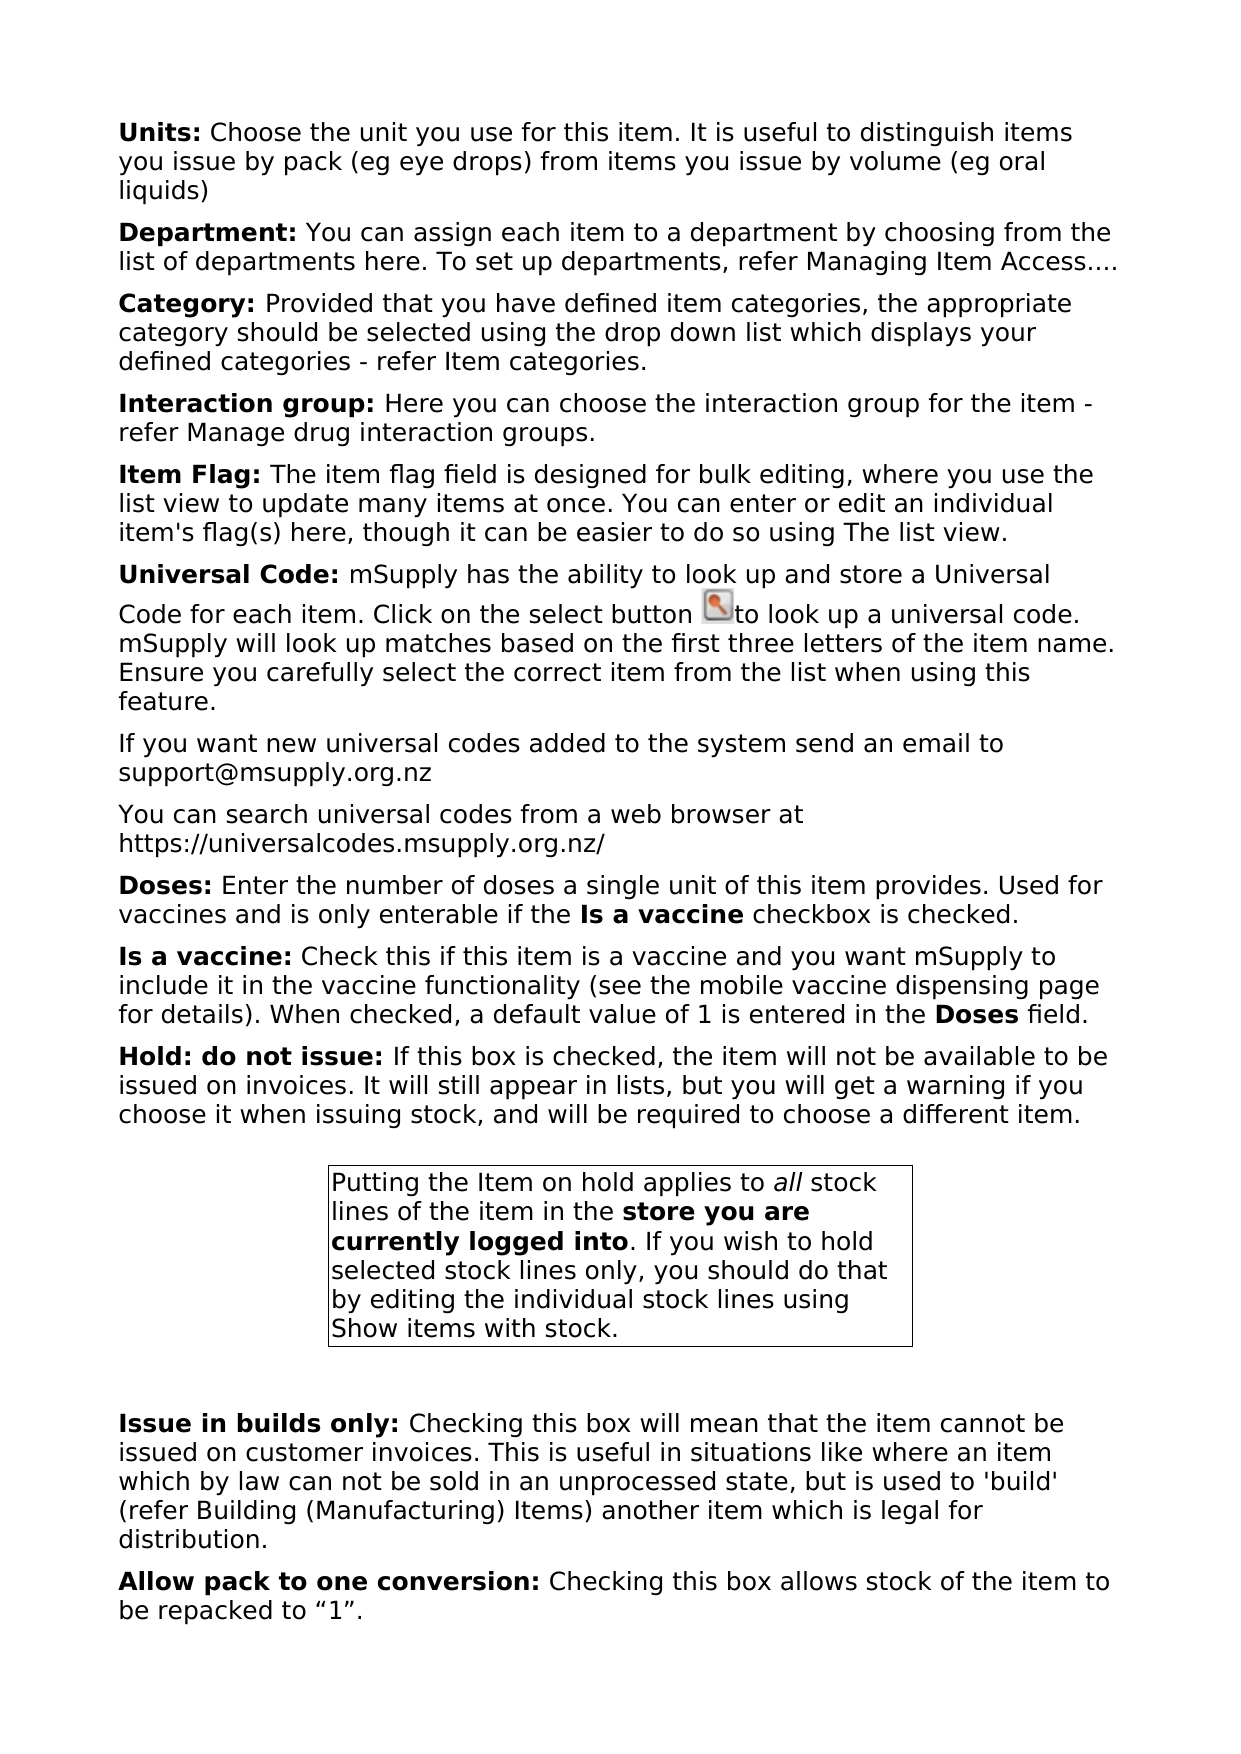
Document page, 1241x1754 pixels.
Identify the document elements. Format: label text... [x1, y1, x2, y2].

table_header Putting the Item on hold applies to all stock lines of the item in the store you are currently logged into. If you wish to hold selected stock lines only, you should do that by editing the individual stock lines using Show items with stock. [329, 1166, 912, 1346]
text Interaction group: Here you can choose the interaction group for the item - refer Manage drug interaction groups. [118, 389, 1122, 447]
text Hold: do not issue: If this box is checked, the item will not be available to be issued on invoices. It will still appear in lists, but you will get a warning if you choose it when issuing stock, and will be required to choose a different item. [118, 1042, 1122, 1129]
text Issue in builds only: Checking this box will mean that the item cannot be issued on customer invoices. This is useful in situations like where an item which by law can not be sold in an unprocessed state, but is used to 'build' (refer Building (Manufacturing) Items) another item which is legal for distribution. [118, 1409, 1122, 1555]
text If you want new universal codes added to the system send an email to support@msupply.org.nz [118, 729, 1122, 788]
text Department: You can assign each item to a department by choosing from the list of departments here. To set up departments, refer Managing Item Access.... [118, 218, 1122, 276]
text Is a vaccine: Check this if this item is a vaccine and you want mSupply to include it in the vaccine functionality (see the mobile vaccine dispensing page for details). When checked, a default value of 1 is entered in the Doses field. [118, 942, 1122, 1029]
text Item Flag: The item flag field is designed for bulk editing, where you use the list view to update many items at once. You can enter or edit an individual item's flag(s) here, though it can be easier to do so using The list view. [118, 460, 1122, 547]
text Category: Provided that you have defined item categories, the appropriate category should be selected using the drop down list which displays your defined categories - refer Item categories. [118, 289, 1122, 376]
text Doses: Enter the number of doses a single unit of this item provides. Used for vaccines and is only enterable if the Is a vaccine checkbox is checked. [118, 871, 1122, 929]
text Units: Choose the unit you use for this item. It is useful to distinguish items you issue by pack (eg eye drops) from items you issue by volume (eg oral liquids) [118, 118, 1122, 206]
picture [701, 588, 735, 624]
text Universal Code: mSupply has the ability to look up and store a Universal Code for each item. Click on the select button to look up a universal code. mSupply will look up matches based on the first three letters of the item name. Ensure you carefully select the correct item from the list when using this feature. [118, 560, 1122, 717]
text You can search universal codes from a web browser at https://universalcodes.msupply.org.nz/ [118, 800, 1122, 858]
text Allow pack to one conversion: Checking this box allows stock of the item to be repacked to “1”. [118, 1567, 1122, 1626]
